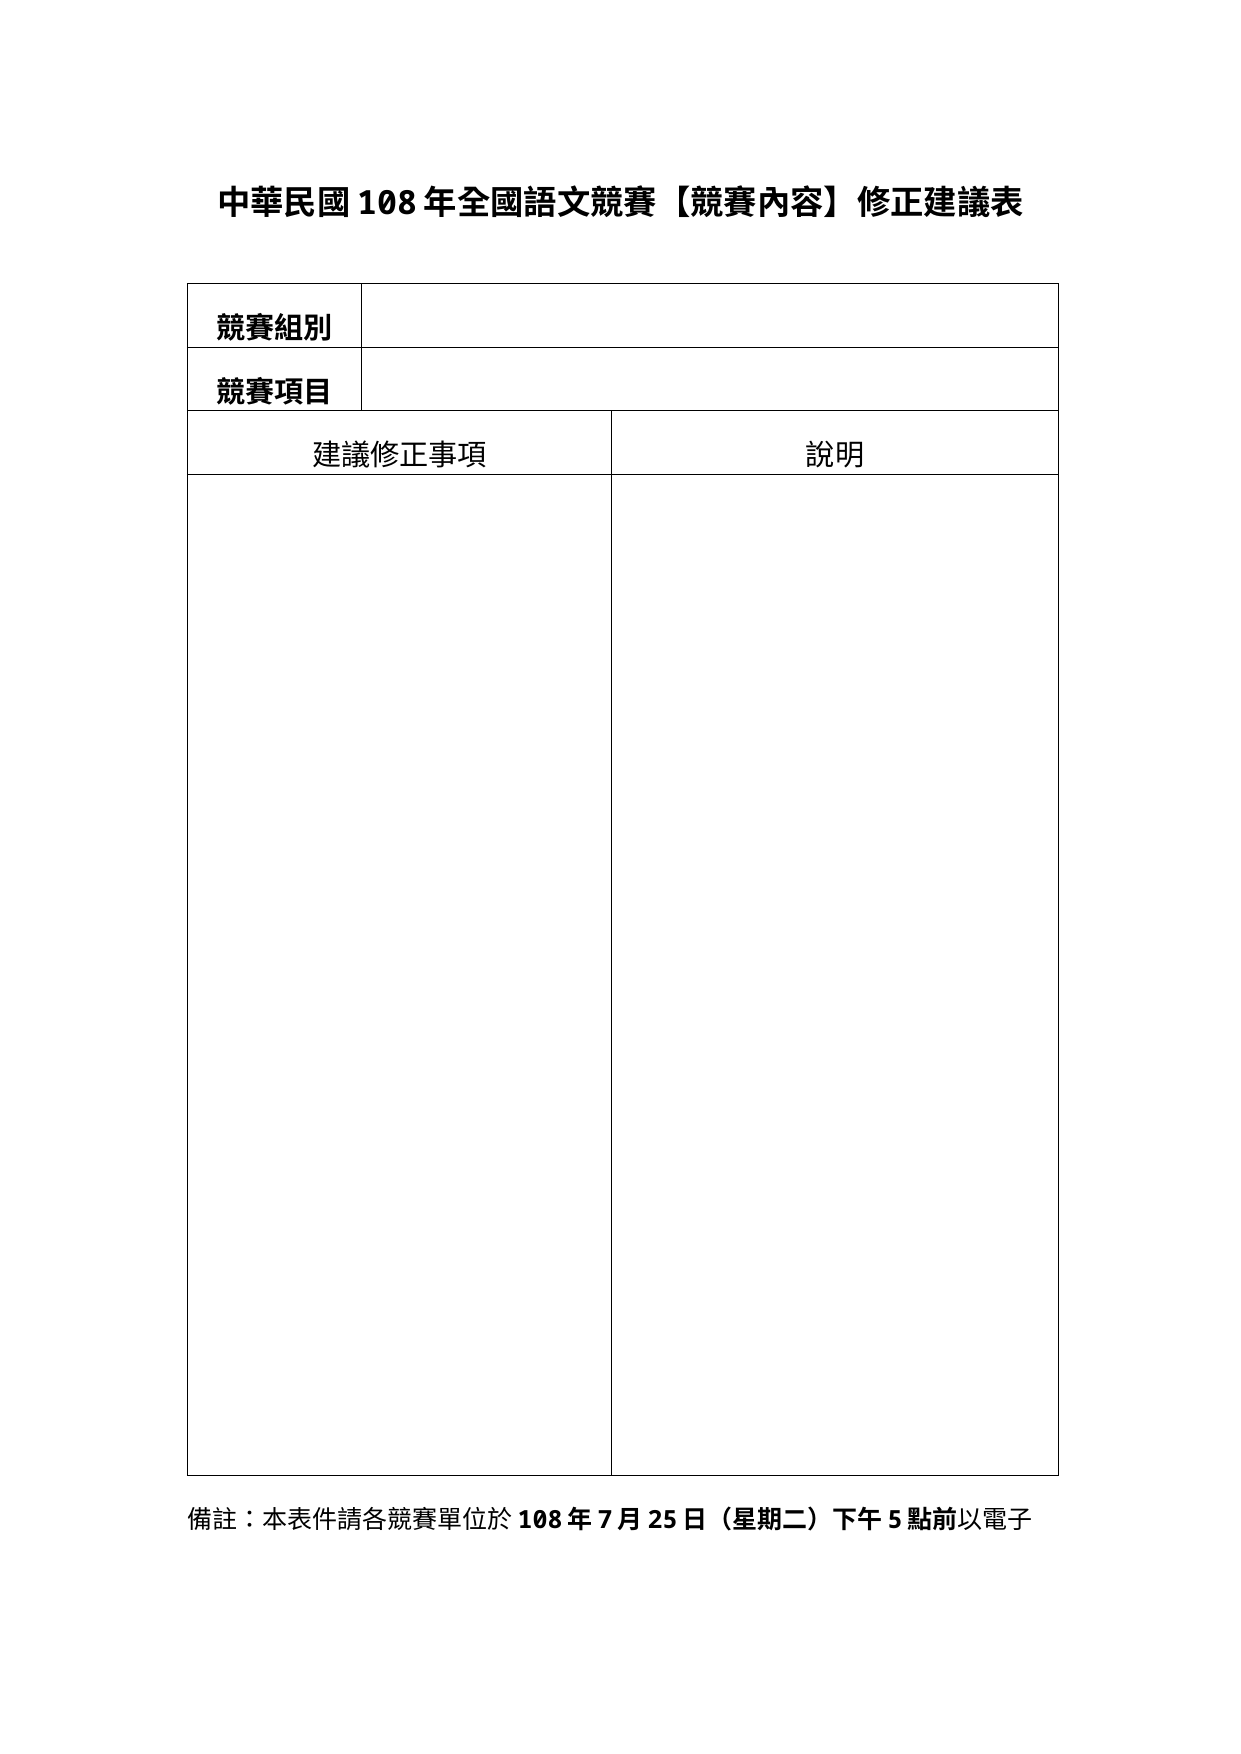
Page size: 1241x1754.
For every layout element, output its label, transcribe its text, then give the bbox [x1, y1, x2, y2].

table_header [362, 284, 1058, 347]
table_header 競賽組別 [188, 284, 361, 347]
table_cell [612, 475, 1058, 1475]
table_cell 競賽項目 [188, 348, 361, 410]
table_cell 建議修正事項 [188, 411, 611, 474]
table_cell [362, 348, 1058, 410]
table_cell [188, 475, 611, 1475]
table_cell 說明 [612, 411, 1058, 474]
text 中華民國108年全國語文競賽【競賽內容】修正建議表 [187, 158, 1053, 221]
text 備註：本表件請各競賽單位於108年7月25日（星期二）下午5點前以電子 [187, 1476, 1053, 1538]
